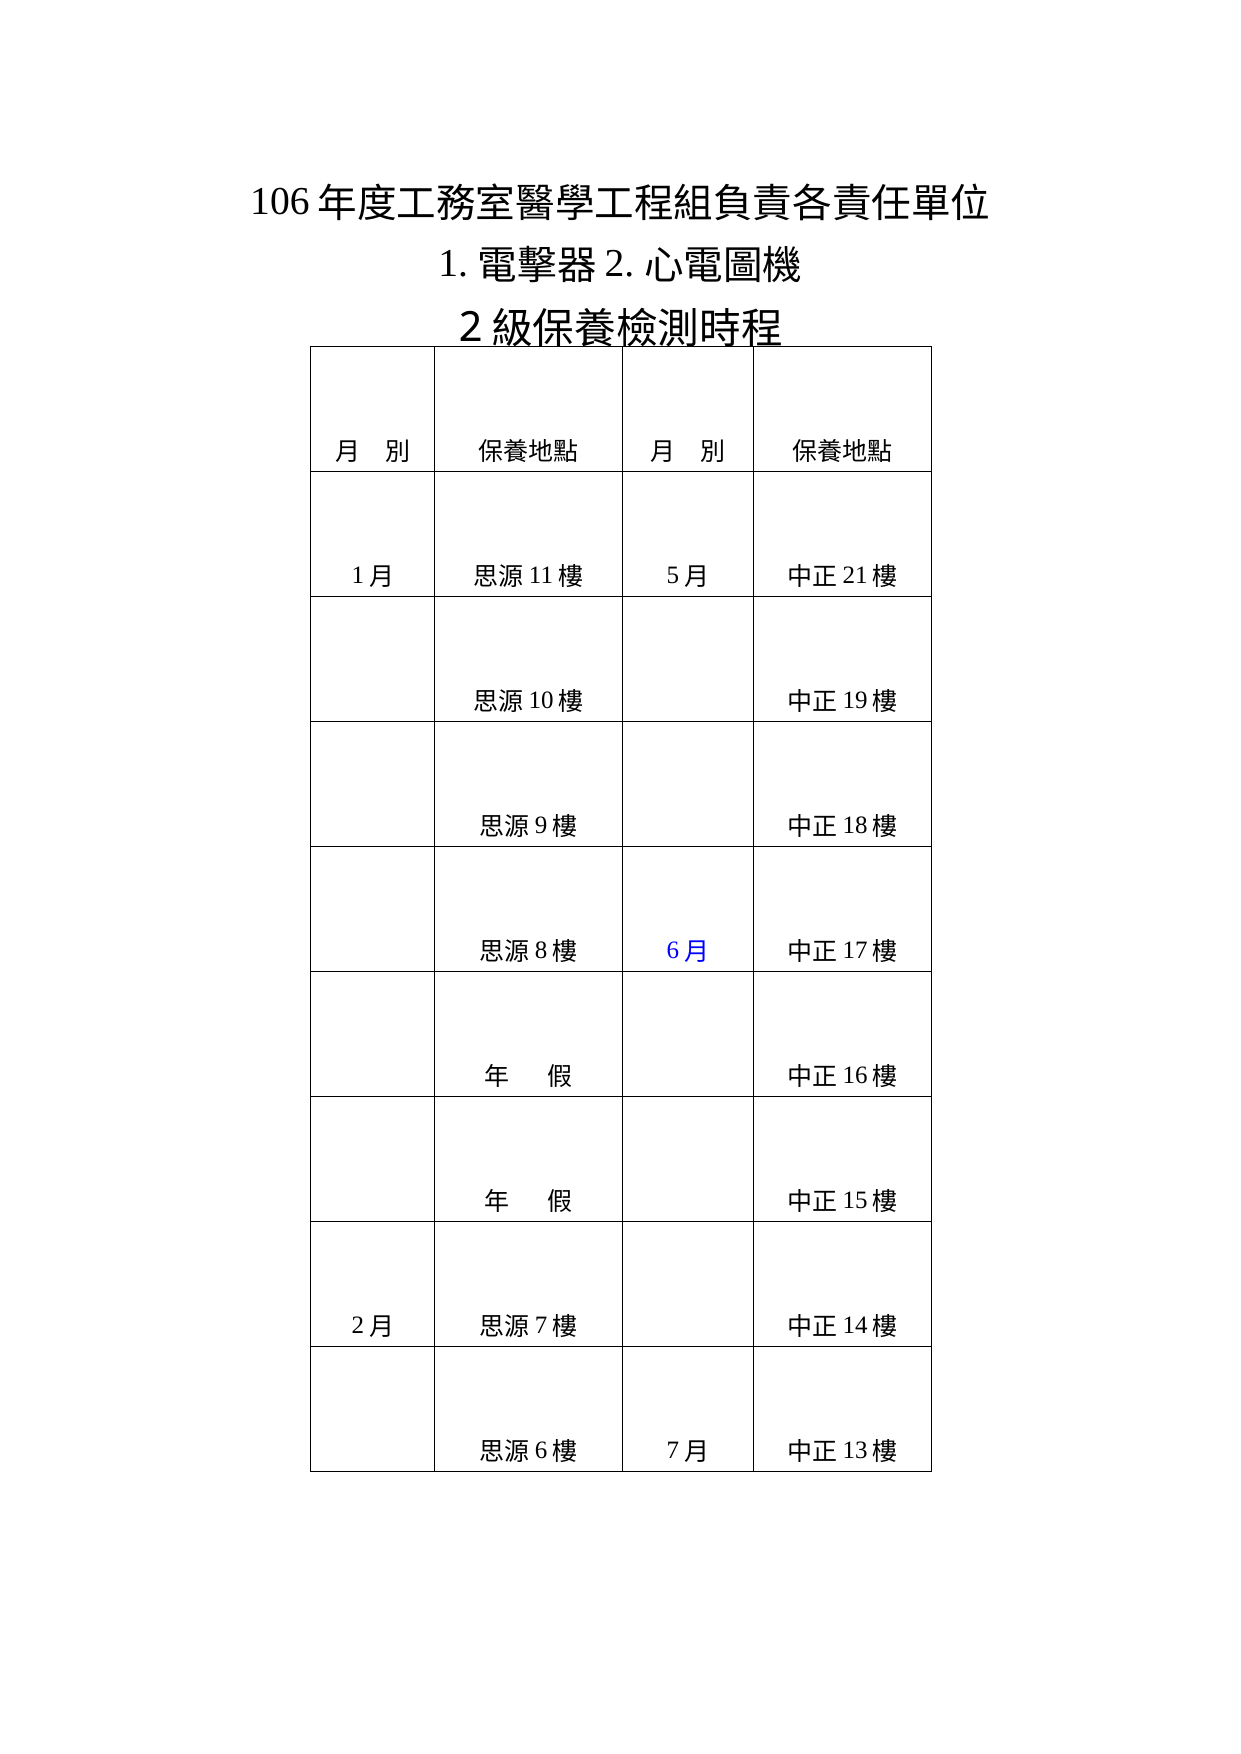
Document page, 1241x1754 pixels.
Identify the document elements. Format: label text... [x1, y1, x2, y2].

text 106年度工務室醫學工程組負責各責任單位 [187, 158, 1053, 221]
table_cell 中正14樓 [754, 1222, 931, 1346]
table_cell 中正15樓 [754, 1097, 931, 1221]
table_cell 中正21樓 [754, 472, 931, 596]
table_cell 2月 [311, 1222, 434, 1346]
table_cell 思源11樓 [435, 472, 622, 596]
table_cell [623, 1222, 753, 1346]
table_cell [623, 722, 753, 846]
table_cell 中正13樓 [754, 1347, 931, 1471]
table_cell [311, 972, 434, 1096]
table_cell 思源6樓 [435, 1347, 622, 1471]
table_cell 思源10樓 [435, 597, 622, 721]
table_cell 中正17樓 [754, 847, 931, 971]
table_cell [311, 847, 434, 971]
table_cell [311, 597, 434, 721]
table_cell 年 假 [435, 972, 622, 1096]
table_header 保養地點 [435, 347, 622, 471]
table_cell 1月 [311, 472, 434, 596]
table_cell [623, 972, 753, 1096]
table_header 月 別 [623, 347, 753, 471]
table_cell 7月 [623, 1347, 753, 1471]
table_cell 6月 [623, 847, 753, 971]
table_cell 思源8樓 [435, 847, 622, 971]
table_cell [623, 597, 753, 721]
table_cell 5月 [623, 472, 753, 596]
table_cell 思源9樓 [435, 722, 622, 846]
table_cell [623, 1097, 753, 1221]
table_header 月 別 [311, 347, 434, 471]
table_header 保養地點 [754, 347, 931, 471]
table_cell [311, 1347, 434, 1471]
text 1. 電擊器2. 心電圖機 [187, 221, 1053, 283]
table_cell [311, 1097, 434, 1221]
table_cell 中正16樓 [754, 972, 931, 1096]
table_cell 思源7樓 [435, 1222, 622, 1346]
table_cell [311, 722, 434, 846]
text 2級保養檢測時程 [187, 283, 1053, 346]
table_cell 中正19樓 [754, 597, 931, 721]
table_cell 年 假 [435, 1097, 622, 1221]
table_cell 中正18樓 [754, 722, 931, 846]
